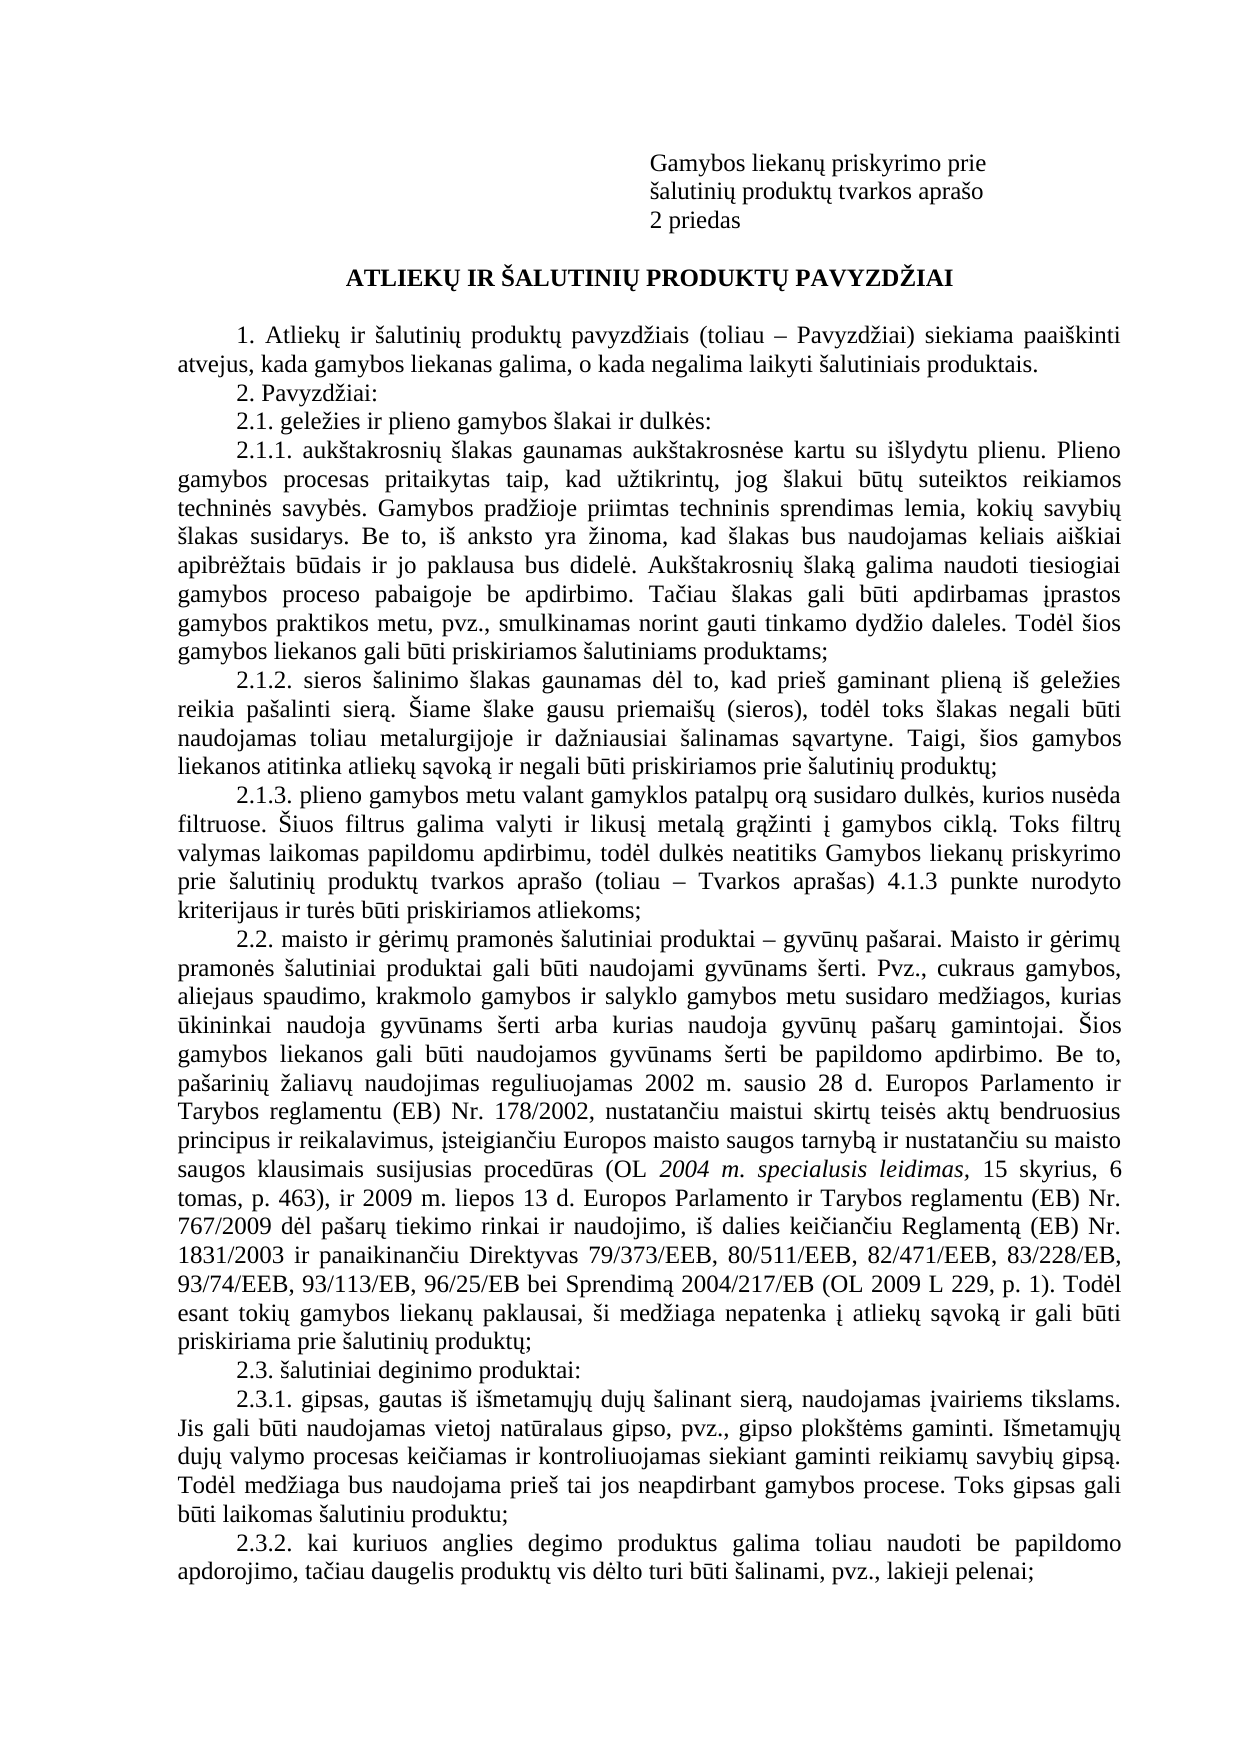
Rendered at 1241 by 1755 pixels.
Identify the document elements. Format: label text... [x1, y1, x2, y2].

text 2.1.1. aukštakrosnių šlakas gaunamas aukštakrosnėse kartu su išlydytu plienu. Plieno gamybos procesas pritaikytas taip, kad užtikrintų, jog šlakui būtų suteiktos reikiamos techninės savybės. Gamybos pradžioje priimtas techninis sprendimas lemia, kokių savybių šlakas susidarys. Be to, iš anksto yra žinoma, kad šlakas bus naudojamas keliais aiškiai apibrėžtais būdais ir jo paklausa bus didelė. Aukštakrosnių šlaką galima naudoti tiesiogiai gamybos proceso pabaigoje be apdirbimo. Tačiau šlakas gali būti apdirbamas įprastos gamybos praktikos metu, pvz., smulkinamas norint gauti tinkamo dydžio daleles. Todėl šios gamybos liekanos gali būti priskiriamos šalutiniams produktams; [177, 435, 1122, 665]
text 2.2. maisto ir gėrimų pramonės šalutiniai produktai – gyvūnų pašarai. Maisto ir gėrimų pramonės šalutiniai produktai gali būti naudojami gyvūnams šerti. Pvz., cukraus gamybos, aliejaus spaudimo, krakmolo gamybos ir salyklo gamybos metu susidaro medžiagos, kurias ūkininkai naudoja gyvūnams šerti arba kurias naudoja gyvūnų pašarų gamintojai. Šios gamybos liekanos gali būti naudojamos gyvūnams šerti be papildomo apdirbimo. Be to, pašarinių žaliavų naudojimas reguliuojamas 2002 m. sausio 28 d. Europos Parlamento ir Tarybos reglamentu (EB) Nr. 178/2002, nustatančiu maistui skirtų teisės aktų bendruosius principus ir reikalavimus, įsteigiančiu Europos maisto saugos tarnybą ir nustatančiu su maisto saugos klausimais susijusias procedūras (OL 2004 m. specialusis leidimas, 15 skyrius, 6 tomas, p. 463), ir 2009 m. liepos 13 d. Europos Parlamento ir Tarybos reglamentu (EB) Nr. 767/2009 dėl pašarų tiekimo rinkai ir naudojimo, iš dalies keičiančiu Reglamentą (EB) Nr. 1831/2003 ir panaikinančiu Direktyvas 79/373/EEB, 80/511/EEB, 82/471/EEB, 83/228/EB, 93/74/EEB, 93/113/EB, 96/25/EB bei Sprendimą 2004/217/EB (OL 2009 L 229, p. 1). Todėl esant tokių gamybos liekanų paklausai, ši medžiaga nepatenka į atliekų sąvoką ir gali būti priskiriama prie šalutinių produktų; [177, 924, 1122, 1355]
text šalutinių produktų tvarkos aprašo [649, 176, 1122, 205]
text Gamybos liekanų priskyrimo prie [649, 148, 1122, 176]
text 2.1.3. plieno gamybos metu valant gamyklos patalpų orą susidaro dulkės, kurios nusėda filtruose. Šiuos filtrus galima valyti ir likusį metalą grąžinti į gamybos ciklą. Toks filtrų valymas laikomas papildomu apdirbimu, todėl dulkės neatitiks Gamybos liekanų priskyrimo prie šalutinių produktų tvarkos aprašo (toliau – Tvarkos aprašas) 4.1.3 punkte nurodyto kriterijaus ir turės būti priskiriamos atliekoms; [177, 780, 1122, 924]
text 2.1.2. sieros šalinimo šlakas gaunamas dėl to, kad prieš gaminant plieną iš geležies reikia pašalinti sierą. Šiame šlake gausu priemaišų (sieros), todėl toks šlakas negali būti naudojamas toliau metalurgijoje ir dažniausiai šalinamas sąvartyne. Taigi, šios gamybos liekanos atitinka atliekų sąvoką ir negali būti priskiriamos prie šalutinių produktų; [177, 665, 1122, 780]
text 2.3.2. kai kuriuos anglies degimo produktus galima toliau naudoti be papildomo apdorojimo, tačiau daugelis produktų vis dėlto turi būti šalinami, pvz., lakieji pelenai; [177, 1528, 1122, 1585]
text ATLIEKŲ IR ŠALUTINIŲ PRODUKTŲ PAVYZDŽIAI [177, 263, 1122, 291]
text 2.3.1. gipsas, gautas iš išmetamųjų dujų šalinant sierą, naudojamas įvairiems tikslams. Jis gali būti naudojamas vietoj natūralaus gipso, pvz., gipso plokštėms gaminti. Išmetamųjų dujų valymo procesas keičiamas ir kontroliuojamas siekiant gaminti reikiamų savybių gipsą. Todėl medžiaga bus naudojama prieš tai jos neapdirbant gamybos procese. Toks gipsas gali būti laikomas šalutiniu produktu; [177, 1384, 1122, 1528]
text 2.3. šalutiniai deginimo produktai: [177, 1355, 1122, 1384]
text 2 priedas [649, 205, 1122, 234]
text 2. Pavyzdžiai: [177, 378, 1122, 406]
text 1. Atliekų ir šalutinių produktų pavyzdžiais (toliau – Pavyzdžiai) siekiama paaiškinti atvejus, kada gamybos liekanas galima, o kada negalima laikyti šalutiniais produktais. [177, 320, 1122, 378]
text 2.1. geležies ir plieno gamybos šlakai ir dulkės: [177, 406, 1122, 435]
